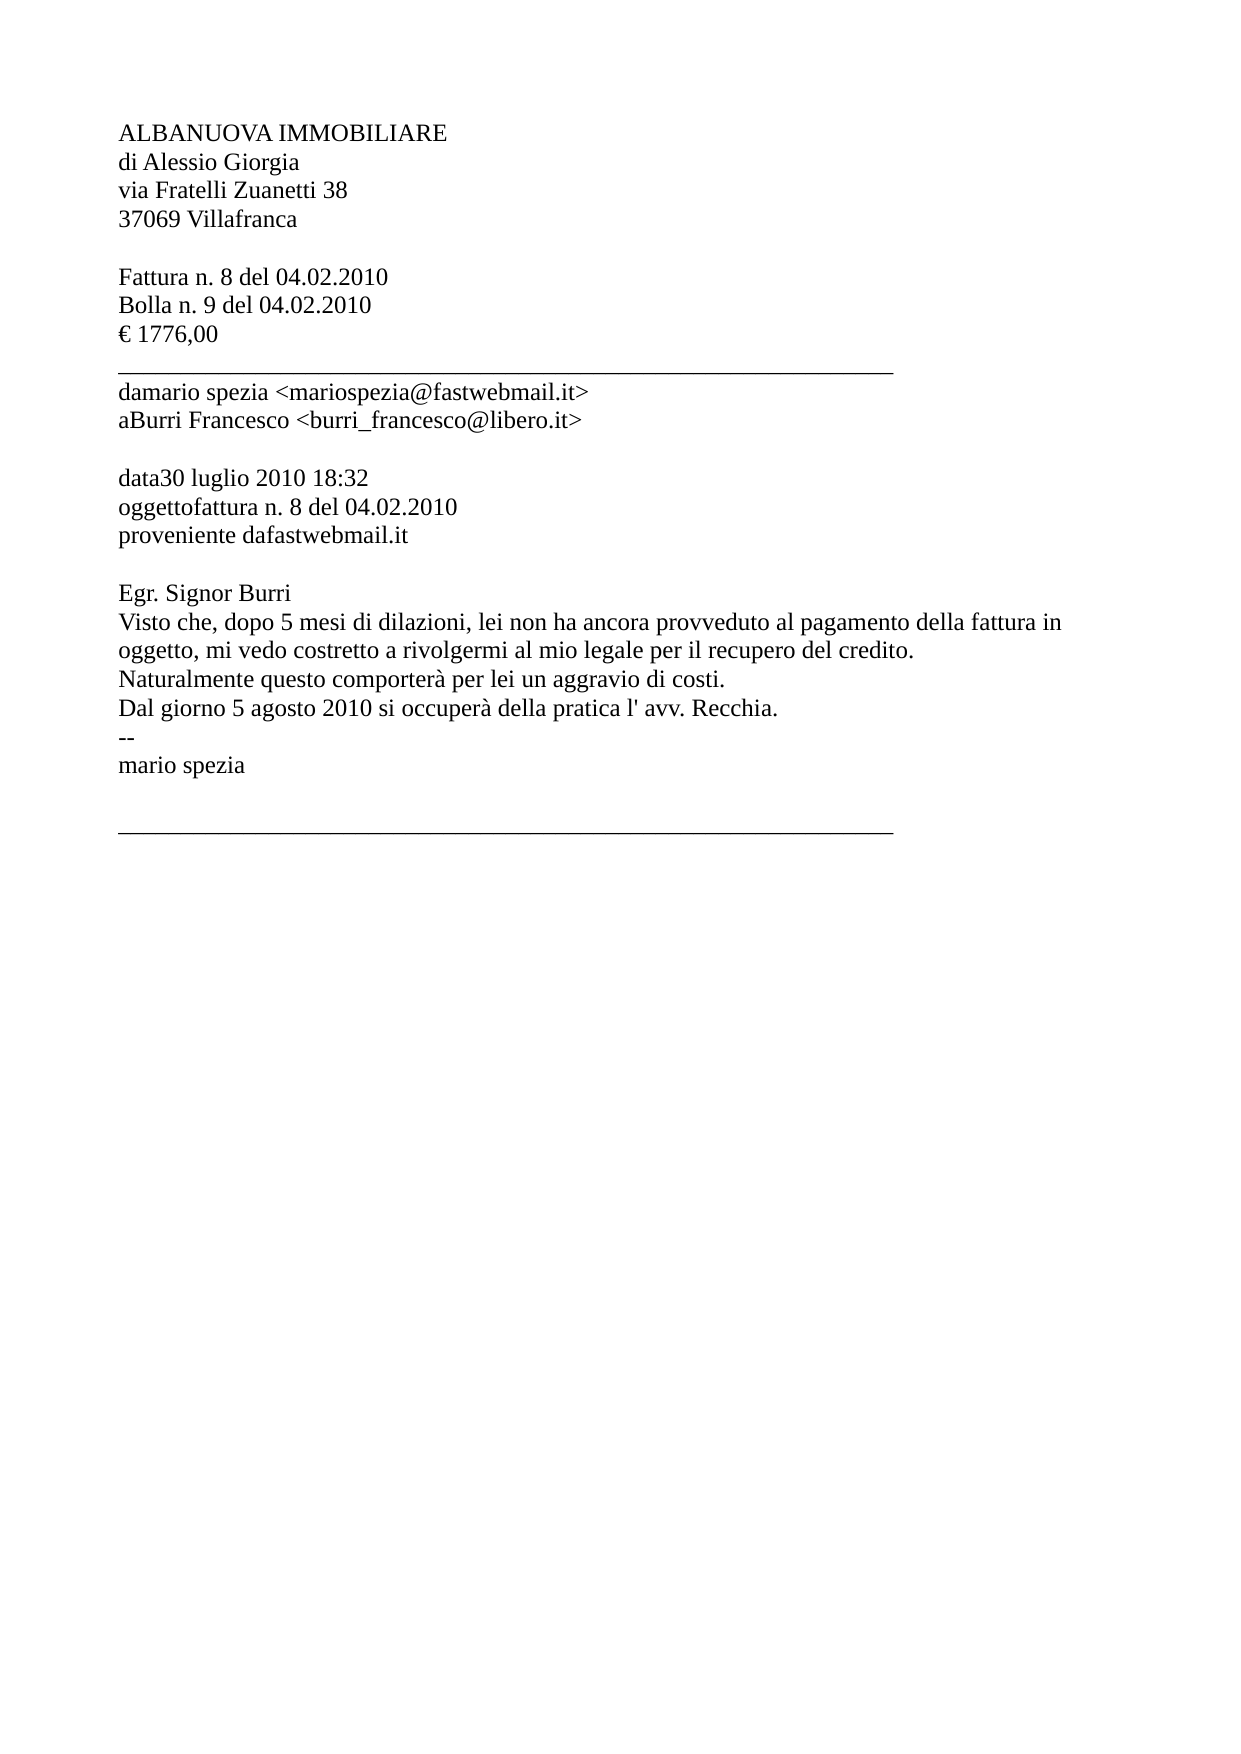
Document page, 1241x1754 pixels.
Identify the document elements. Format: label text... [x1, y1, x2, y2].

text ALBANUOVA IMMOBILIARE [118, 118, 1122, 147]
text data30 luglio 2010 18:32 [118, 463, 1122, 492]
text € 1776,00 [118, 319, 1122, 348]
text Egr. Signor Burri [118, 578, 1122, 607]
text 37069 Villafranca [118, 204, 1122, 233]
text Fattura n. 8 del 04.02.2010 [118, 262, 1122, 291]
text via Fratelli Zuanetti 38 [118, 176, 1122, 204]
text Bolla n. 9 del 04.02.2010 [118, 291, 1122, 319]
text di Alessio Giorgia [118, 147, 1122, 176]
text ______________________________________________________________ [118, 808, 1122, 837]
text -- [118, 722, 1122, 751]
text mario spezia [118, 751, 1122, 779]
text aBurri Francesco <burri_francesco@libero.it> [118, 406, 1122, 434]
text proveniente dafastwebmail.it [118, 521, 1122, 549]
text Dal giorno 5 agosto 2010 si occuperà della pratica l' avv. Recchia. [118, 693, 1122, 722]
text Visto che, dopo 5 mesi di dilazioni, lei non ha ancora provveduto al pagamento della fattura in oggetto, mi vedo costretto a rivolgermi al mio legale per il recupero del credito. [118, 607, 1122, 664]
text Naturalmente questo comporterà per lei un aggravio di costi. [118, 664, 1122, 693]
text damario spezia <mariospezia@fastwebmail.it> [118, 377, 1122, 406]
text oggettofattura n. 8 del 04.02.2010 [118, 492, 1122, 521]
text ______________________________________________________________ [118, 348, 1122, 377]
